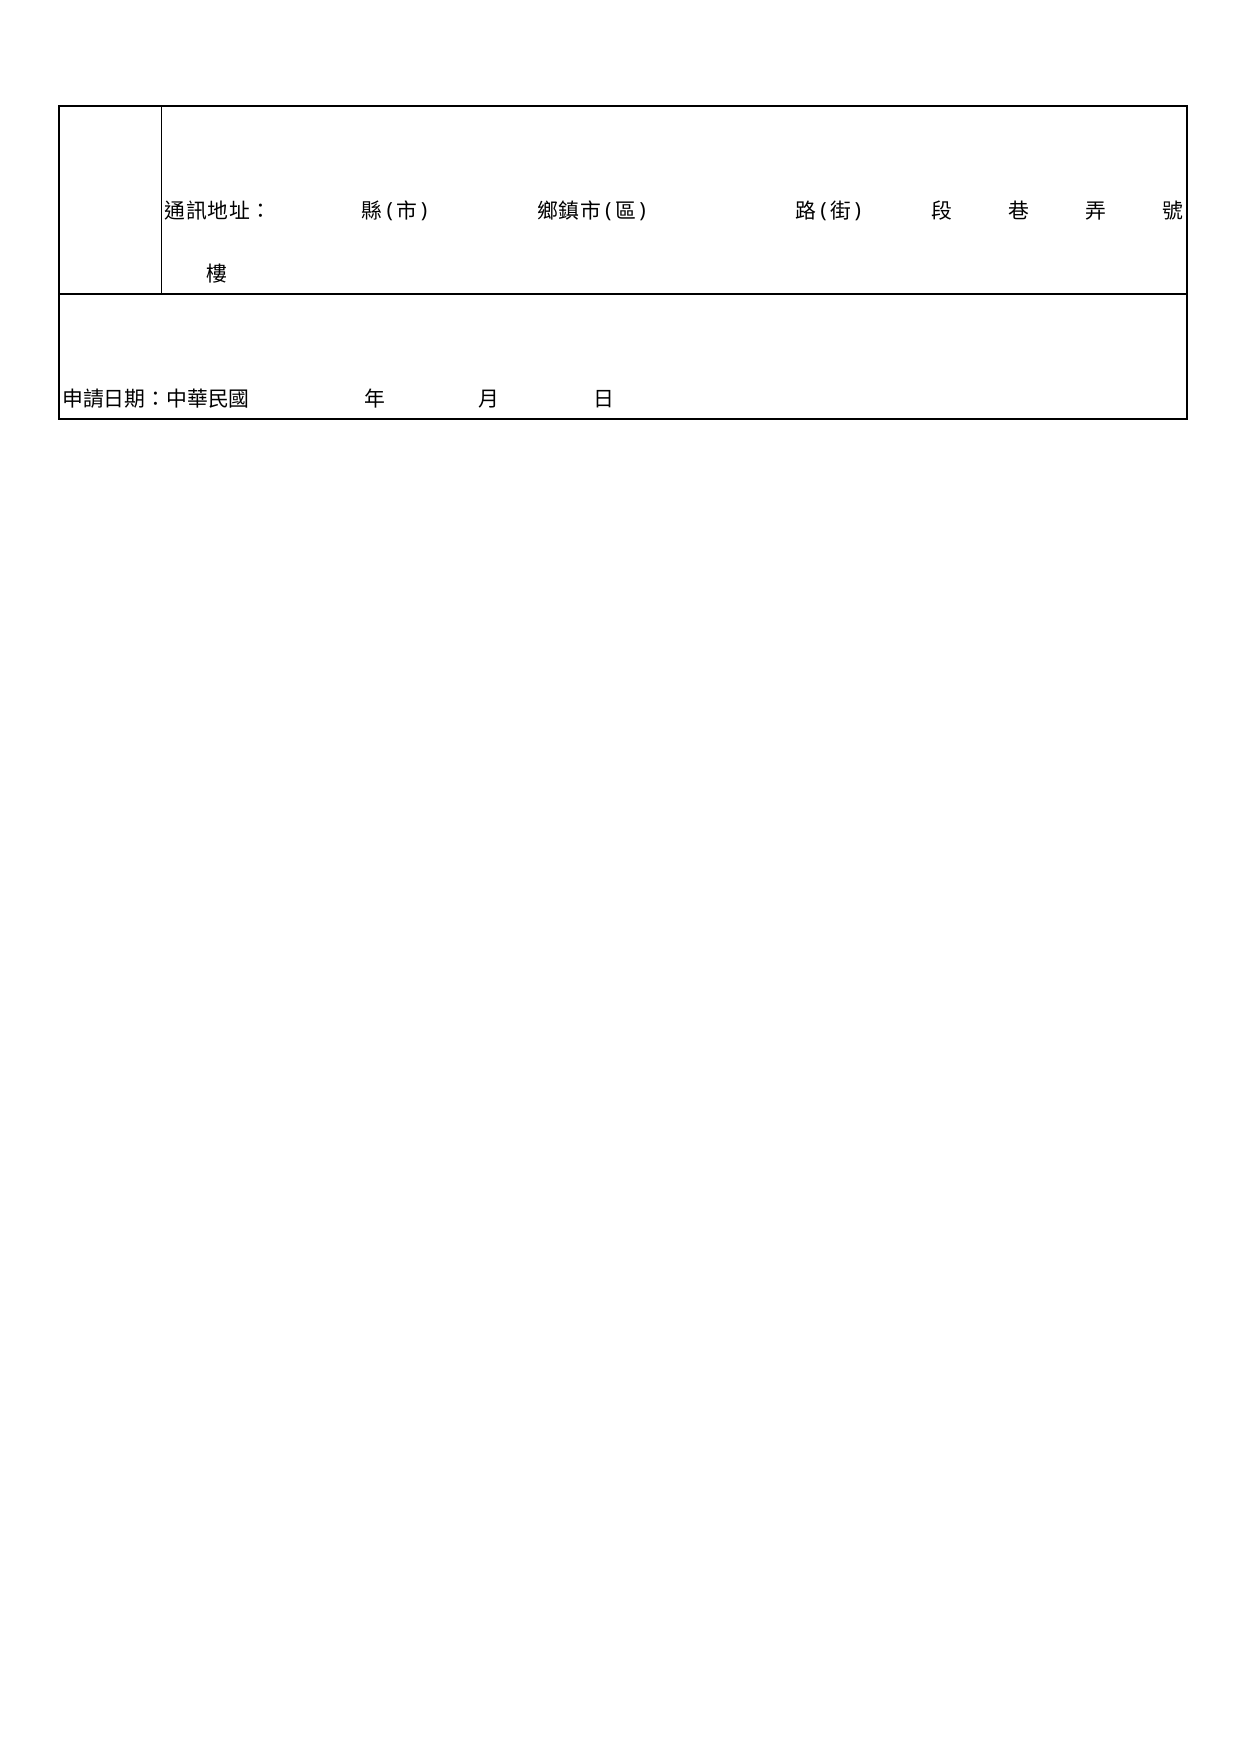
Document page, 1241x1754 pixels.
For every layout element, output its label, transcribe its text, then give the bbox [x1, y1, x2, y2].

table_cell [60, 107, 161, 293]
table_cell 申請日期：中華民國 年 月 日 [60, 295, 1186, 418]
table_cell 通訊地址： 縣(市) 鄉鎮市(區) 路(街) 段 巷 弄 號 樓 [162, 107, 1186, 293]
